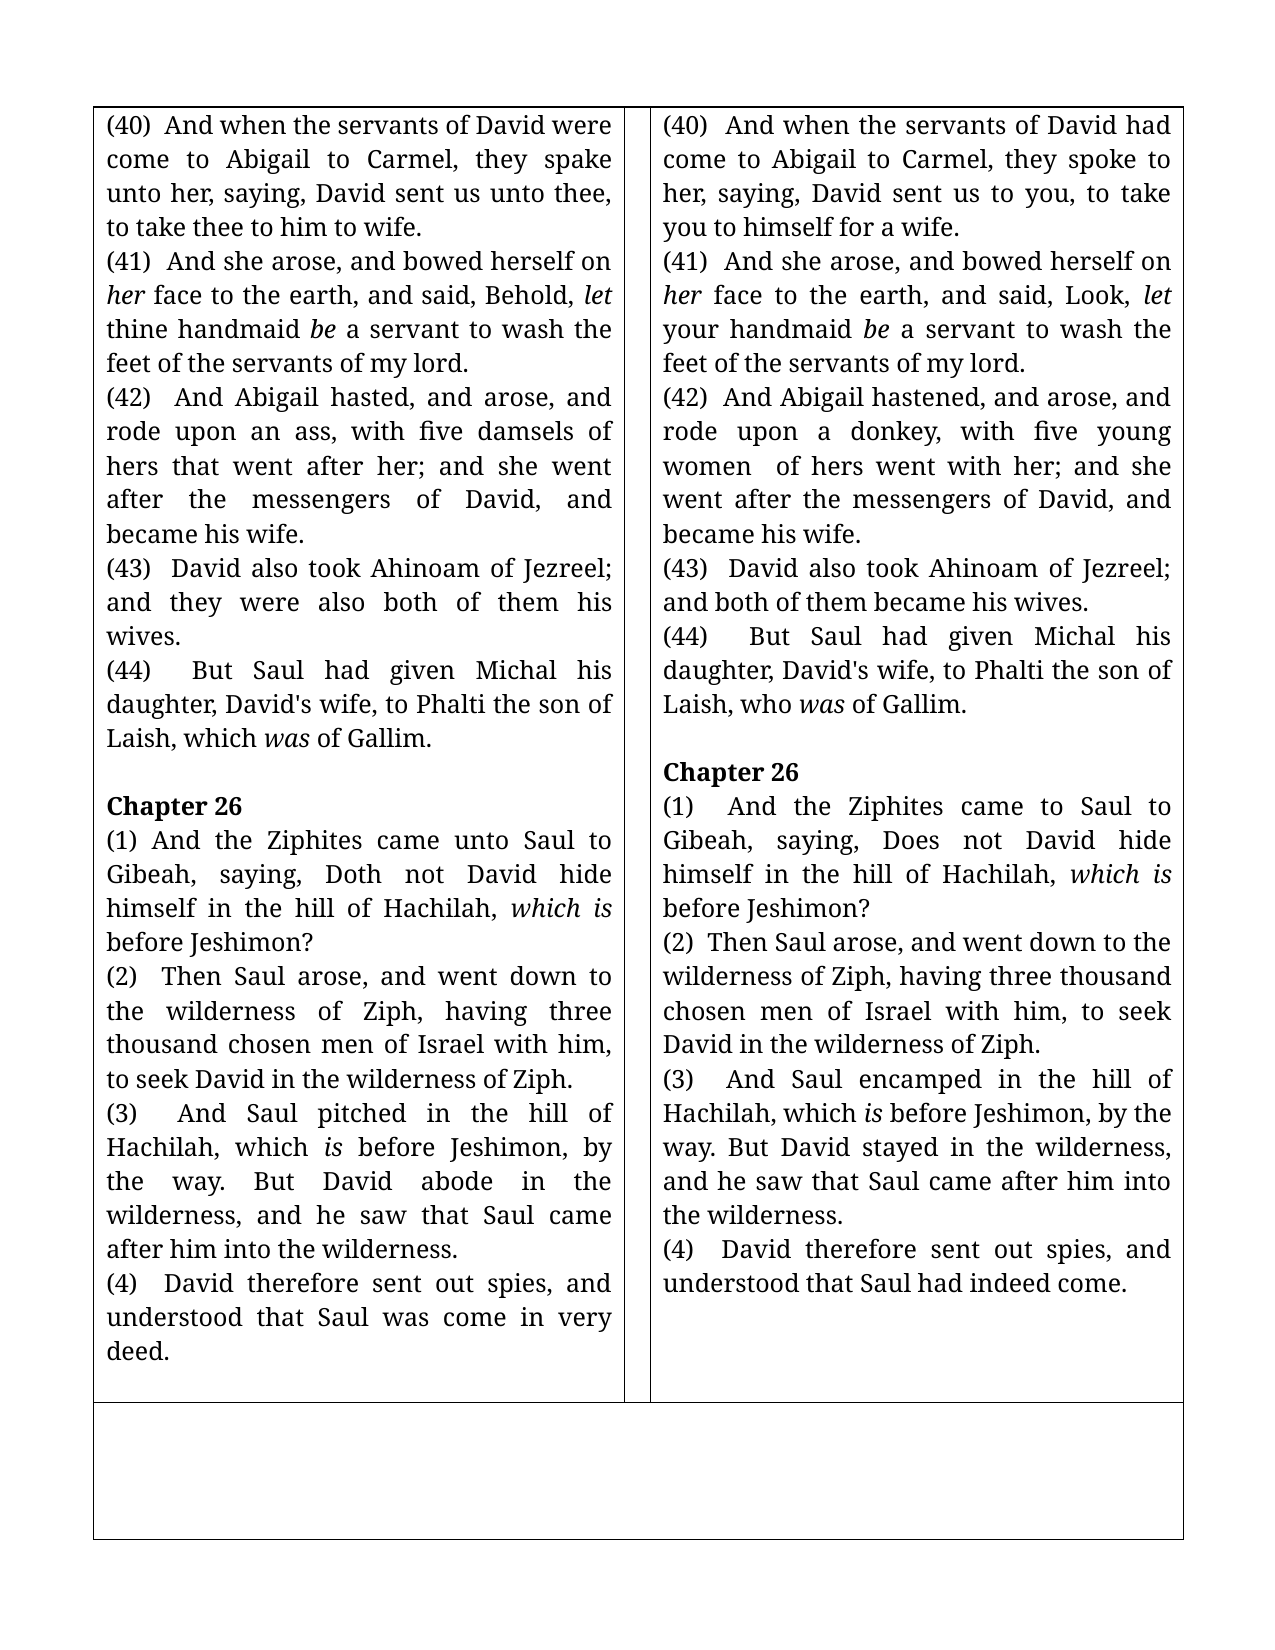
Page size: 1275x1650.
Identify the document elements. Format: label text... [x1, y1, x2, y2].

table_cell (40) And when the servants of David were come to Abigail to Carmel, they spake unto her, saying, David sent us unto thee, to take thee to him to wife. (41) And she arose, and bowed herself on her face to the earth, and said, Behold, let thine handmaid be a servant to wash the feet of the servants of my lord. (42) And Abigail hasted, and arose, and rode upon an ass, with five damsels of hers that went after her; and she went after the messengers of David, and became his wife. (43) David also took Ahinoam of Jezreel; and they were also both of them his wives. (44) But Saul had given Michal his daughter, David's wife, to Phalti the son of Laish, which was of Gallim. Chapter 26 (1) And the Ziphites came unto Saul to Gibeah, saying, Doth not David hide himself in the hill of Hachilah, which is before Jeshimon? (2) Then Saul arose, and went down to the wilderness of Ziph, having three thousand chosen men of Israel with him, to seek David in the wilderness of Ziph. (3) And Saul pitched in the hill of Hachilah, which is before Jeshimon, by the way. But David abode in the wilderness, and he saw that Saul came after him into the wilderness. (4) David therefore sent out spies, and understood that Saul was come in very deed. [94, 108, 624, 1402]
table_cell [625, 108, 650, 1402]
table_cell [94, 1403, 1183, 1539]
table_cell (40) And when the servants of David had come to Abigail to Carmel, they spoke to her, saying, David sent us to you, to take you to himself for a wife. (41) And she arose, and bowed herself on her face to the earth, and said, Look, let your handmaid be a servant to wash the feet of the servants of my lord. (42) And Abigail hastened, and arose, and rode upon a donkey, with five young women of hers went with her; and she went after the messengers of David, and became his wife. (43) David also took Ahinoam of Jezreel; and both of them became his wives. (44) But Saul had given Michal his daughter, David's wife, to Phalti the son of Laish, who was of Gallim. Chapter 26 (1) And the Ziphites came to Saul to Gibeah, saying, Does not David hide himself in the hill of Hachilah, which is before Jeshimon? (2) Then Saul arose, and went down to the wilderness of Ziph, having three thousand chosen men of Israel with him, to seek David in the wilderness of Ziph. (3) And Saul encamped in the hill of Hachilah, which is before Jeshimon, by the way. But David stayed in the wilderness, and he saw that Saul came after him into the wilderness. (4) David therefore sent out spies, and understood that Saul had indeed come. [651, 108, 1183, 1402]
